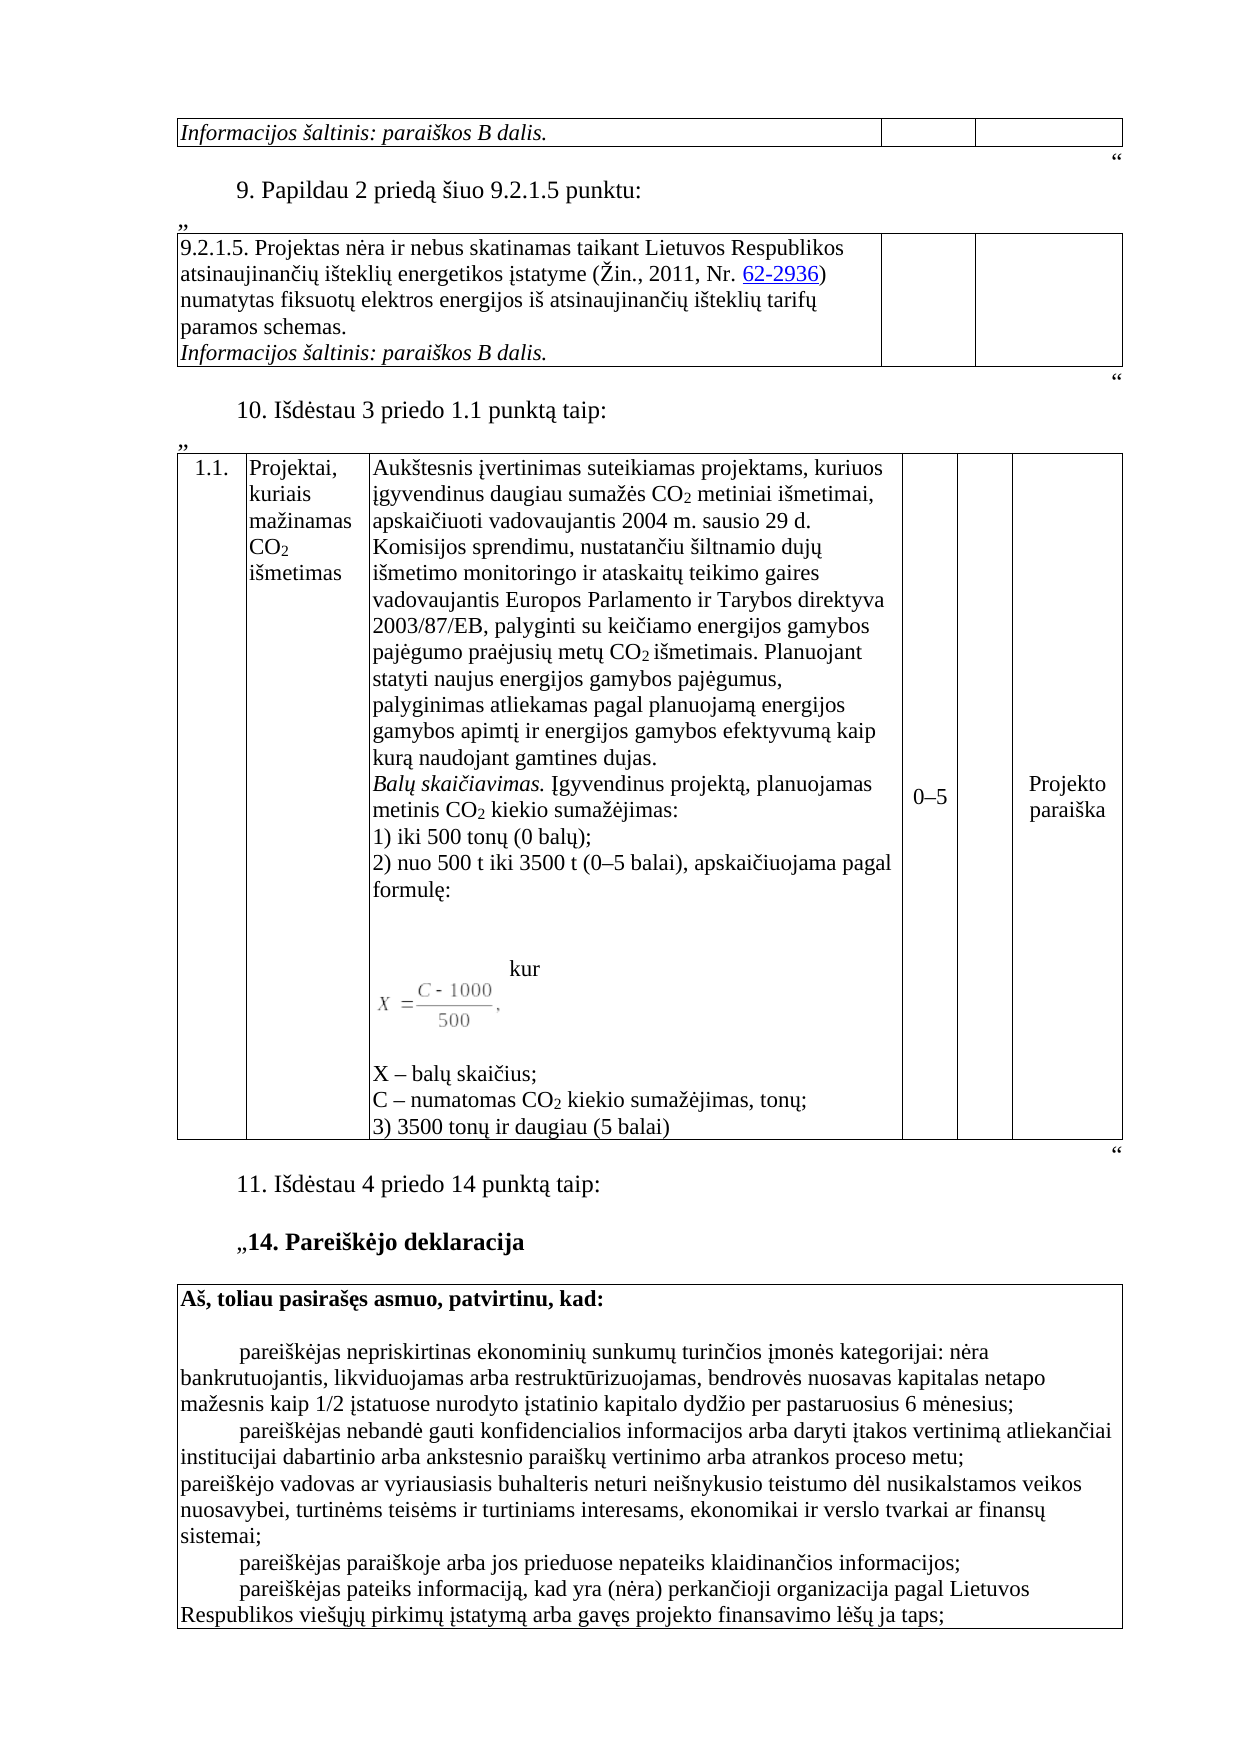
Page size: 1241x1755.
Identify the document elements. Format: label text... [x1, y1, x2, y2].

table_header 9.2.1.5. Projektas nėra ir nebus skatinamas taikant Lietuvos Respublikos atsinaujinančių išteklių energetikos įstatyme (Žin., 2011, Nr. 62-2936) numatytas fiksuotų elektros energijos iš atsinaujinančių išteklių tarifų paramos schemas. Informacijos šaltinis: paraiškos B dalis. [178, 234, 881, 366]
text 11. Išdėstau 4 priedo 14 punktą taip: [177, 1169, 1122, 1198]
table_header Aš, toliau pasirašęs asmuo, patvirtinu, kad: pareiškėjas nepriskirtinas ekonominių sunkumų turinčios įmonės kategorijai: nėra bankrutuojantis, likviduojamas arba restruktūrizuojamas, bendrovės nuosavas kapitalas netapo mažesnis kaip 1/2 įstatuose nurodyto įstatinio kapitalo dydžio per pastaruosius 6 mėnesius; pareiškėjas nebandė gauti konfidencialios informacijos arba daryti įtakos vertinimą atliekančiai institucijai dabartinio arba ankstesnio paraiškų vertinimo arba atrankos proceso metu; pareiškėjo vadovas ar vyriausiasis buhalteris neturi neišnykusio teistumo dėl nusikalstamos veikos nuosavybei, turtinėms teisėms ir turtiniams interesams, ekonomikai ir verslo tvarkai ar finansų sistemai; pareiškėjas paraiškoje arba jos prieduose nepateiks klaidinančios informacijos; pareiškėjas pateiks informaciją, kad yra (nėra) perkančioji organizacija pagal Lietuvos Respublikos viešųjų pirkimų įstatymą arba gavęs projekto finansavimo lėšų ja taps; [178, 1285, 1122, 1628]
table_header [882, 119, 975, 146]
table_header Projektai, kuriais mažinamas CO2 išmetimas [247, 454, 369, 1139]
table_header Projekto paraiška [1013, 454, 1122, 1139]
table_header [976, 234, 1122, 366]
text “ [177, 367, 1122, 395]
text “ [177, 147, 1122, 175]
table_header 0–5 [903, 454, 957, 1139]
text 10. Išdėstau 3 priedo 1.1 punktą taip: [177, 395, 1122, 424]
text 9. Papildau 2 priedą šiuo 9.2.1.5 punktu: [177, 175, 1122, 204]
table_header 1.1. [178, 454, 246, 1139]
table_header Aukštesnis įvertinimas suteikiamas projektams, kuriuos įgyvendinus daugiau sumažės CO2 metiniai išmetimai, apskaičiuoti vadovaujantis 2004 m. sausio 29 d. Komisijos sprendimu, nustatančiu šiltnamio dujų išmetimo monitoringo ir ataskaitų teikimo gaires vadovaujantis Europos Parlamento ir Tarybos direktyva 2003/87/EB, palyginti su keičiamo energijos gamybos pajėgumo praėjusių metų CO2 išmetimais. Planuojant statyti naujus energijos gamybos pajėgumus, palyginimas atliekamas pagal planuojamą energijos gamybos apimtį ir energijos gamybos efektyvumą kaip kurą naudojant gamtines dujas. Balų skaičiavimas. Įgyvendinus projektą, planuojamas metinis CO2 kiekio sumažėjimas: 1) iki 500 tonų (0 balų); 2) nuo 500 t iki 3500 t (0–5 balai), apskaičiuojama pagal formulę: X = (C - 1000) / 500, kur X – balų skaičius; C – numatomas CO2 kiekio sumažėjimas, tonų; 3) 3500 tonų ir daugiau (5 balai) [370, 454, 902, 1139]
text „ [177, 204, 1122, 233]
table_header Informacijos šaltinis: paraiškos B dalis. [178, 119, 881, 146]
text „ [177, 424, 1122, 453]
table_header [958, 454, 1012, 1139]
text “ [177, 1140, 1122, 1169]
text „14. Pareiškėjo deklaracija [177, 1227, 1122, 1255]
table_header [976, 119, 1122, 146]
table_header [882, 234, 975, 366]
